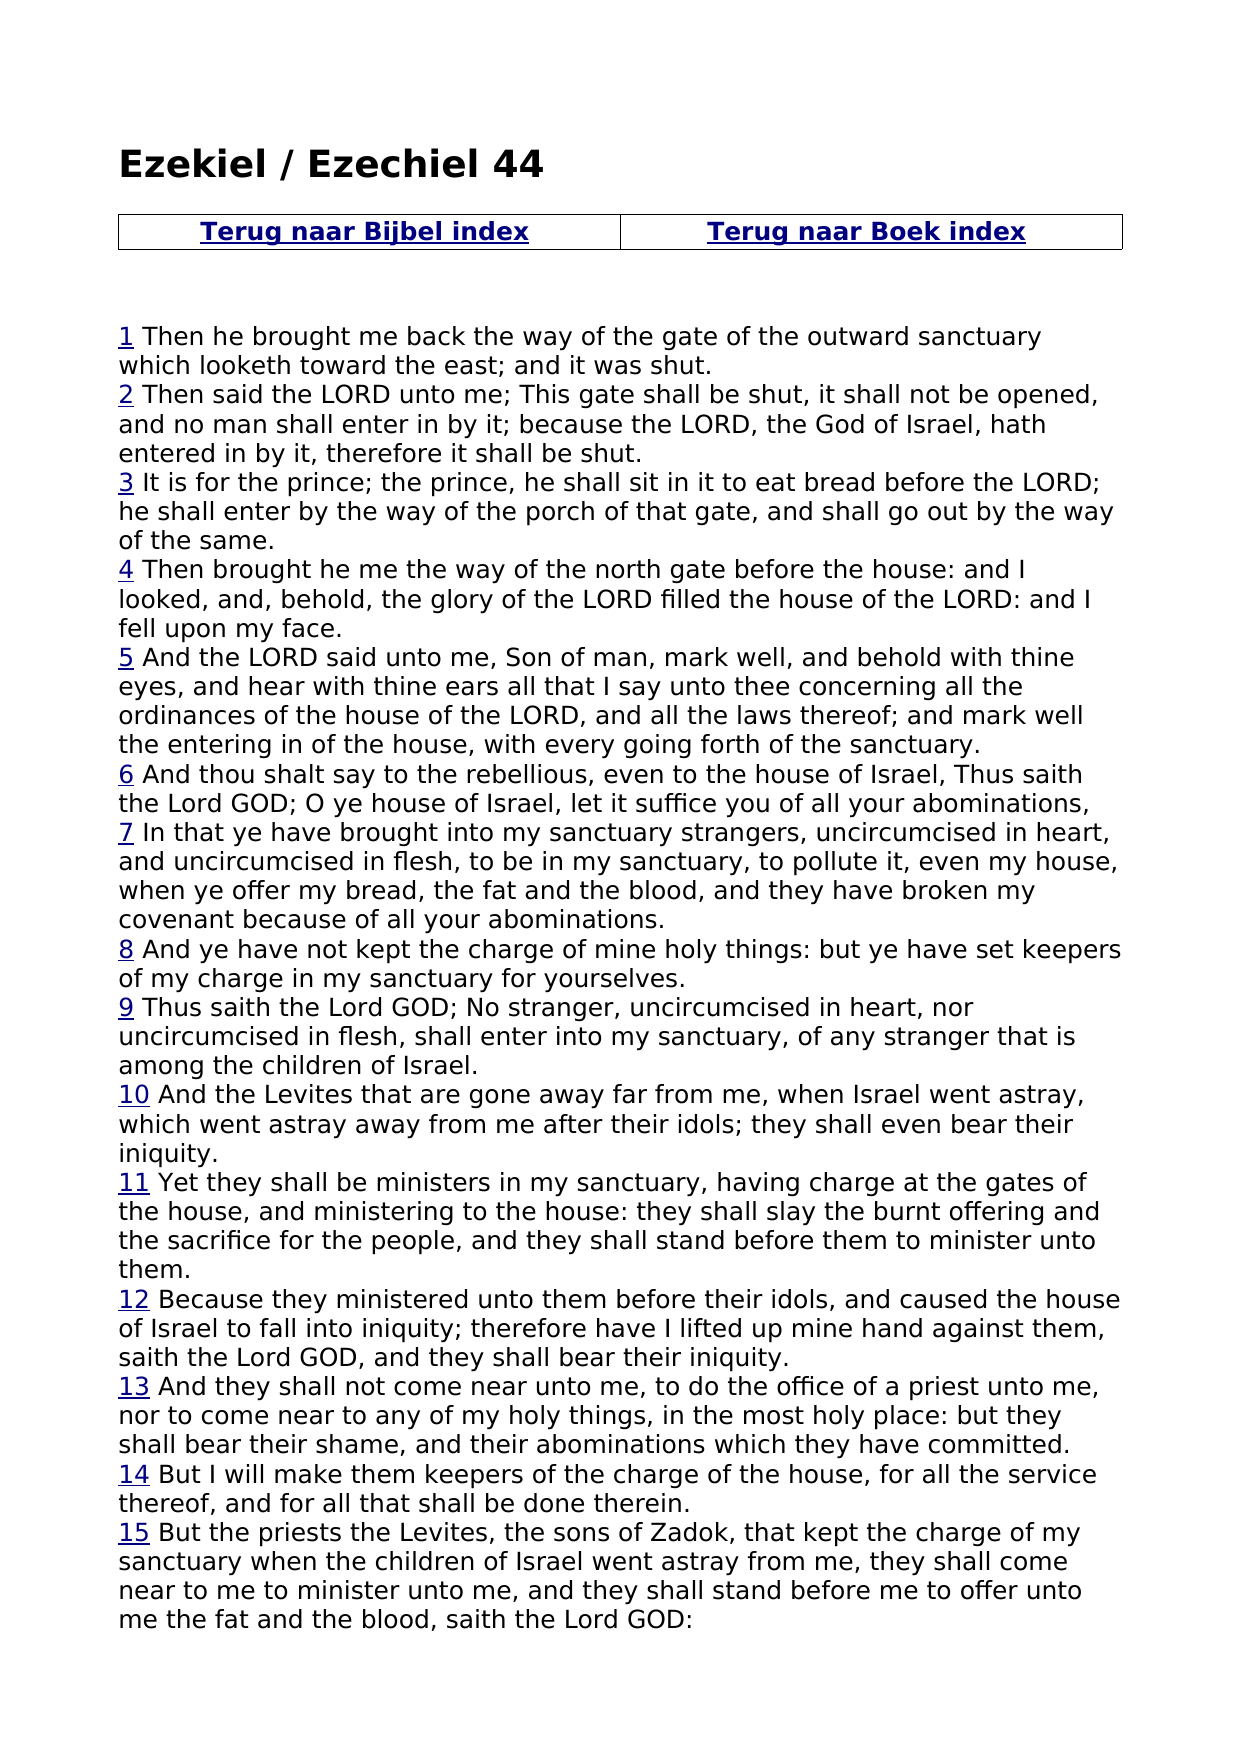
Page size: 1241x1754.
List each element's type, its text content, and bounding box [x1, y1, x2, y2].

text 1 Then he brought me back the way of the gate of the outward sanctuary which looketh toward the east; and it was shut. 2 Then said the LORD unto me; This gate shall be shut, it shall not be opened, and no man shall enter in by it; because the LORD, the God of Israel, hath entered in by it, therefore it shall be shut. 3 It is for the prince; the prince, he shall sit in it to eat bread before the LORD; he shall enter by the way of the porch of that gate, and shall go out by the way of the same. 4 Then brought he me the way of the north gate before the house: and I looked, and, behold, the glory of the LORD filled the house of the LORD: and I fell upon my face. 5 And the LORD said unto me, Son of man, mark well, and behold with thine eyes, and hear with thine ears all that I say unto thee concerning all the ordinances of the house of the LORD, and all the laws thereof; and mark well the entering in of the house, with every going forth of the sanctuary. 6 And thou shalt say to the rebellious, even to the house of Israel, Thus saith the Lord GOD; O ye house of Israel, let it suffice you of all your abominations, 7 In that ye have brought into my sanctuary strangers, uncircumcised in heart, and uncircumcised in flesh, to be in my sanctuary, to pollute it, even my house, when ye offer my bread, the fat and the blood, and they have broken my covenant because of all your abominations. 8 And ye have not kept the charge of mine holy things: but ye have set keepers of my charge in my sanctuary for yourselves. 9 Thus saith the Lord GOD; No stranger, uncircumcised in heart, nor uncircumcised in flesh, shall enter into my sanctuary, of any stranger that is among the children of Israel. 10 And the Levites that are gone away far from me, when Israel went astray, which went astray away from me after their idols; they shall even bear their iniquity. 11 Yet they shall be ministers in my sanctuary, having charge at the gates of the house, and ministering to the house: they shall slay the burnt offering and the sacrifice for the people, and they shall stand before them to minister unto them. 12 Because they ministered unto them before their idols, and caused the house of Israel to fall into iniquity; therefore have I lifted up mine hand against them, saith the Lord GOD, and they shall bear their iniquity. 13 And they shall not come near unto me, to do the office of a priest unto me, nor to come near to any of my holy things, in the most holy place: but they shall bear their shame, and their abominations which they have committed. 14 But I will make them keepers of the charge of the house, for all the service thereof, and for all that shall be done therein. 15 But the priests the Levites, the sons of Zadok, that kept the charge of my sanctuary when the children of Israel went astray from me, they shall come near to me to minister unto me, and they shall stand before me to offer unto me the fat and the blood, saith the Lord GOD: [118, 264, 1122, 1635]
table_header Terug naar Bijbel index [119, 215, 620, 249]
subtitle Ezekiel / Ezechiel 44 [118, 143, 1122, 187]
table_header Terug naar Boek index [621, 215, 1122, 249]
